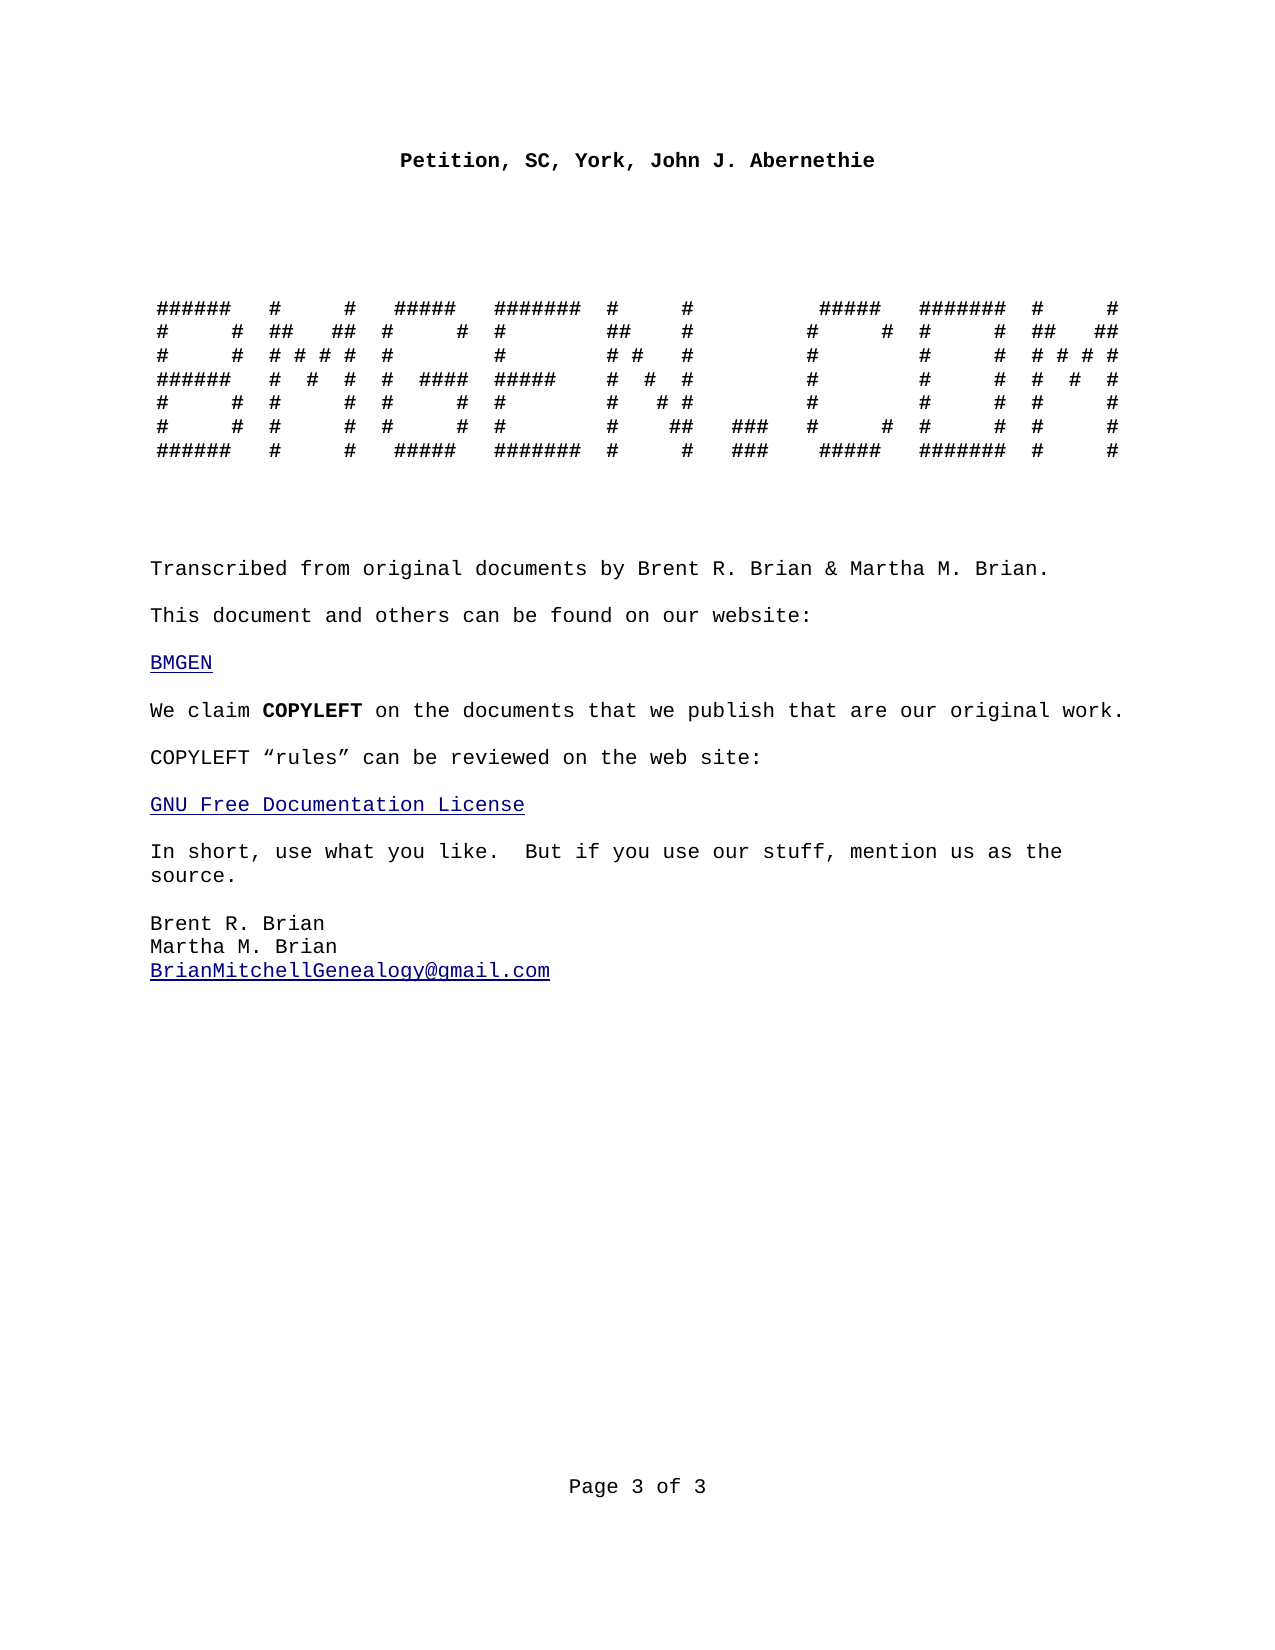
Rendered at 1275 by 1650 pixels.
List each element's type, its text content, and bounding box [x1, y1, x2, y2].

text # # # # # # # # # # # # # # # [150, 392, 1125, 416]
text Transcribed from original documents by Brent R. Brian & Martha M. Brian. [150, 558, 1125, 581]
text COPYLEFT “rules” can be reviewed on the web site: [150, 747, 1125, 771]
text Martha M. Brian [150, 936, 1125, 960]
text In short, use what you like. But if you use our stuff, mention us as the source. [150, 842, 1125, 889]
text This document and others can be found on our website: [150, 605, 1125, 629]
text GNU Free Documentation License [150, 794, 1125, 818]
text BMGEN [150, 652, 1125, 676]
text # # ## ## # # # ## # # # # # ## ## [150, 321, 1125, 345]
text Brent R. Brian [150, 912, 1125, 936]
text # # # # # # # # ## ### # # # # # # [150, 416, 1125, 439]
text BrianMitchellGenealogy@gmail.com [150, 960, 1125, 983]
text # # # # # # # # # # # # # # # # # # [150, 345, 1125, 369]
text ###### # # ##### ####### # # ##### ####### # # [150, 298, 1125, 321]
text ###### # # # # #### ##### # # # # # # # # # [150, 369, 1125, 392]
text ###### # # ##### ####### # # ### ##### ####### # # [150, 439, 1125, 463]
text We claim COPYLEFT on the documents that we publish that are our original work. [150, 700, 1125, 723]
